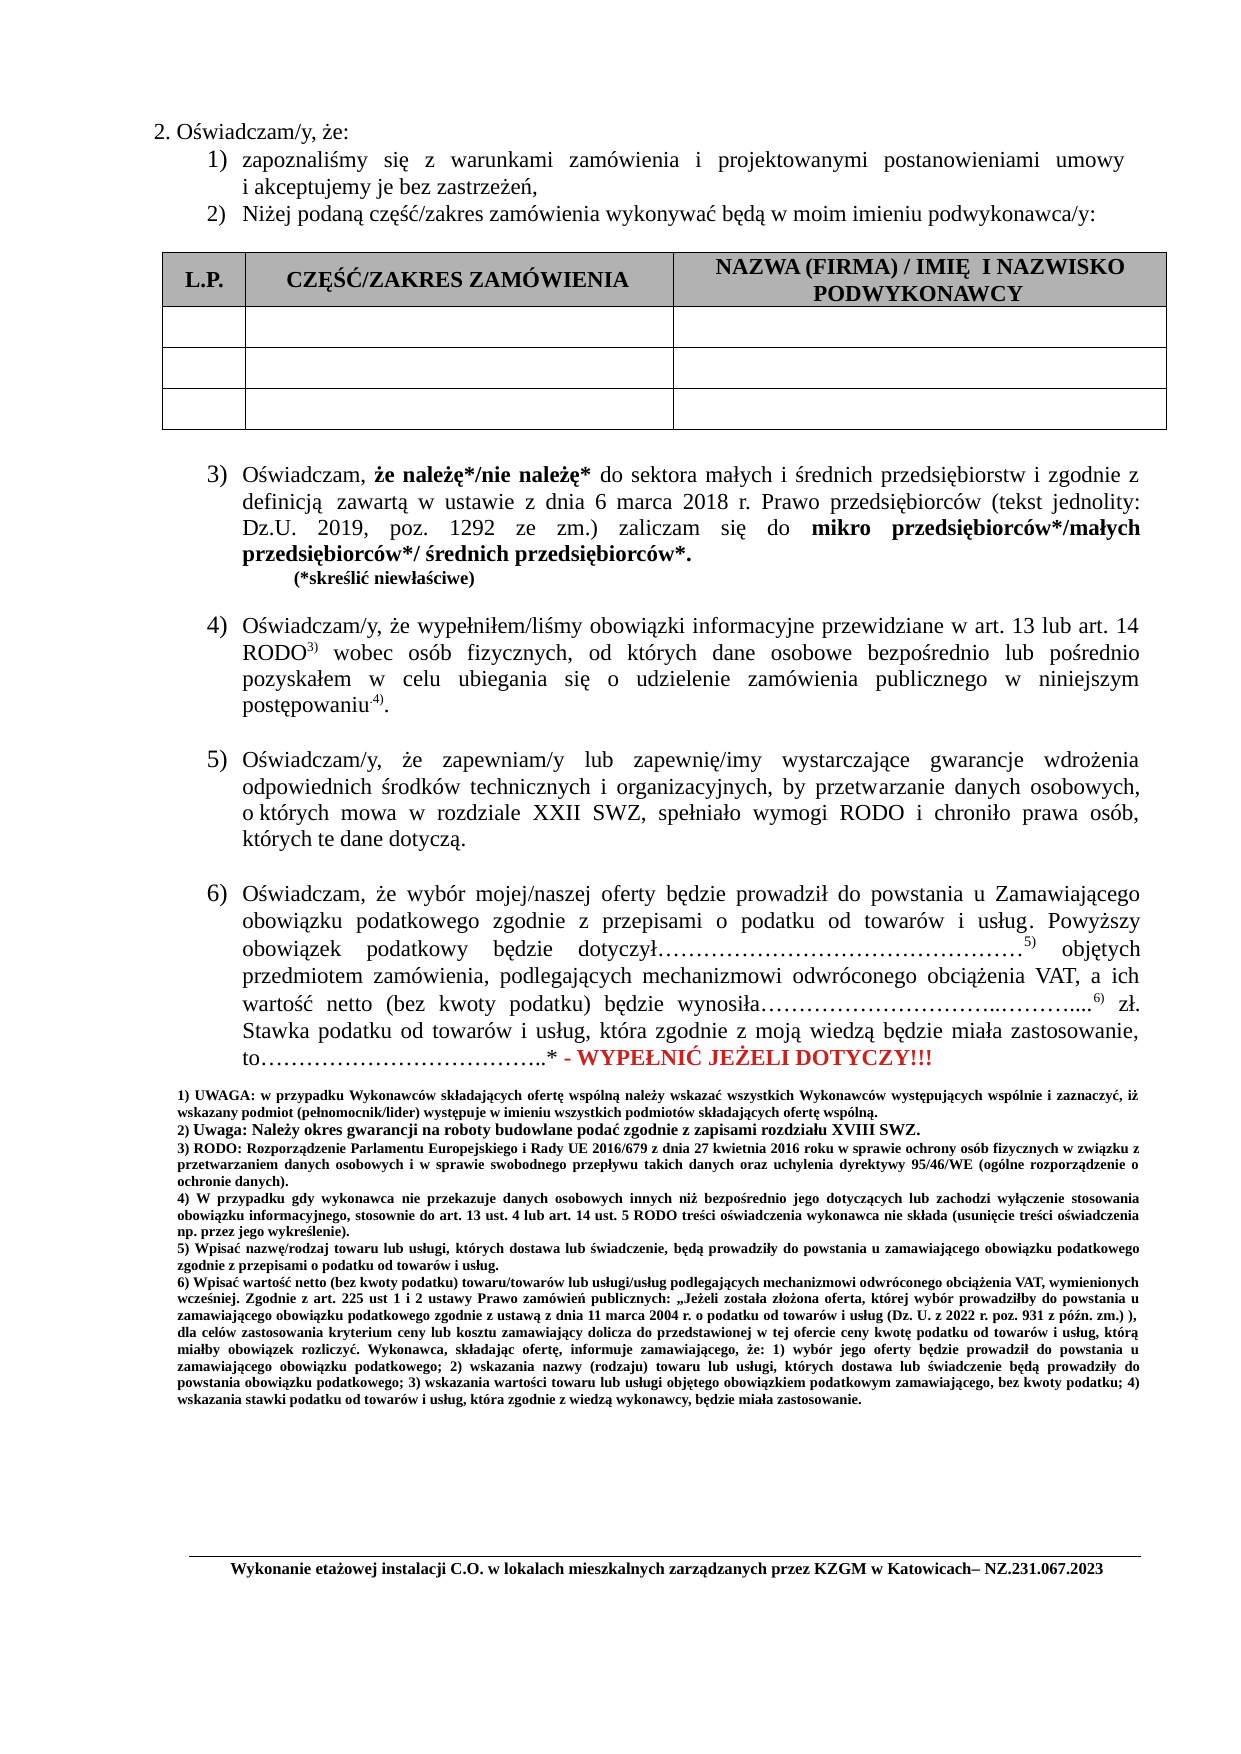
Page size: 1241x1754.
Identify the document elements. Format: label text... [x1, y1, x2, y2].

table_cell [246, 307, 673, 347]
list Oświadczam, że wybór mojej/naszej oferty będzie prowadził do powstania u Zamawiającego obowiązku podatkowego zgodnie z przepisami o podatku od towarów i usług. Powyższy obowiązek podatkowy będzie dotyczył…………………………………………5) objętych przedmiotem zamówienia, podlegających mechanizmowi odwróconego obciążenia VAT, a ich wartość netto (bez kwoty podatku) będzie wynosiła…………………………..………....6) zł. Stawka podatku od towarów i usług, która zgodnie z moją wiedzą będzie miała zastosowanie, to………………………………..* - WYPEŁNIĆ JEŻELI DOTYCZY!!! [207, 878, 1141, 1070]
table_header Nazwa (firma) / Imię i Nazwisko podwykonawcy [674, 253, 1166, 306]
table_cell [674, 389, 1166, 429]
list 4) W przypadku gdy wykonawca nie przekazuje danych osobowych innych niż bezpośrednio jego dotyczących lub zachodzi wyłączenie stosowania obowiązku informacyjnego, stosownie do art. 13 ust. 4 lub art. 14 ust. 5 RODO treści oświadczenia wykonawca nie składa (usunięcie treści oświadczenia np. przez jego wykreślenie). [177, 1190, 1141, 1240]
table_cell [674, 307, 1166, 347]
table_cell [246, 389, 673, 429]
list (*skreślić niewłaściwe) [256, 567, 1141, 588]
list 3) RODO: Rozporządzenie Parlamentu Europejskiego i Rady UE 2016/679 z dnia 27 kwietnia 2016 roku w sprawie ochrony osób fizycznych w związku z przetwarzaniem danych osobowych i w sprawie swobodnego przepływu takich danych oraz uchylenia dyrektywy 95/46/WE (ogólne rozporządzenie o ochronie danych). [177, 1139, 1141, 1190]
table_cell [163, 307, 245, 347]
table_cell [163, 348, 245, 388]
list 5) Wpisać nazwę/rodzaj towaru lub usługi, których dostawa lub świadczenie, będą prowadziły do powstania u zamawiającego obowiązku podatkowego zgodnie z przepisami o podatku od towarów i usług. [177, 1240, 1141, 1273]
table_cell [163, 389, 245, 429]
table_header Część/zakres zamówienia [246, 253, 673, 306]
list 6) Wpisać wartość netto (bez kwoty podatku) towaru/towarów lub usługi/usług podlegających mechanizmowi odwróconego obciążenia VAT, wymienionych wcześniej. Zgodnie z art. 225 ust 1 i 2 ustawy Prawo zamówień publicznych: „Jeżeli została złożona oferta, której wybór prowadziłby do powstania u zamawiającego obowiązku podatkowego zgodnie z ustawą z dnia 11 marca 2004 r. o podatku od towarów i usług (Dz. U. z 2022 r. poz. 931 z późn. zm.) ), dla celów zastosowania kryterium ceny lub kosztu zamawiający dolicza do przedstawionej w tej ofercie ceny kwotę podatku od towarów i usług, którą miałby obowiązek rozliczyć. Wykonawca, składając ofertę, informuje zamawiającego, że: 1) wybór jego oferty będzie prowadził do powstania u zamawiającego obowiązku podatkowego; 2) wskazania nazwy (rodzaju) towaru lub usługi, których dostawa lub świadczenie będą prowadziły do powstania obowiązku podatkowego; 3) wskazania wartości towaru lub usługi objętego obowiązkiem podatkowym zamawiającego, bez kwoty podatku; 4) wskazania stawki podatku od towarów i usług, która zgodnie z wiedzą wykonawcy, będzie miała zastosowanie. [177, 1273, 1141, 1408]
list zapoznaliśmy się z warunkami zamówienia i projektowanymi postanowieniami umowy i akceptujemy je bez zastrzeżeń, [207, 144, 1141, 199]
list 1) UWAGA: w przypadku Wykonawców składających ofertę wspólną należy wskazać wszystkich Wykonawców występujących wspólnie i zaznaczyć, iż wskazany podmiot (pełnomocnik/lider) występuje w imieniu wszystkich podmiotów składających ofertę wspólną. [177, 1087, 1141, 1120]
list 2. Oświadczam/y, że: [94, 118, 1141, 144]
table_cell [674, 348, 1166, 388]
list Oświadczam, że należę*/nie należę* do sektora małych i średnich przedsiębiorstw i zgodnie z definicją zawartą w ustawie z dnia 6 marca 2018 r. Prawo przedsiębiorców (tekst jednolity: Dz.U. 2019, poz. 1292 ze zm.) zaliczam się do mikro przedsiębiorców*/małych przedsiębiorców*/ średnich przedsiębiorców*. [207, 459, 1141, 567]
table_cell [246, 348, 673, 388]
list Niżej podaną część/zakres zamówienia wykonywać będą w moim imieniu podwykonawca/y: [207, 199, 1141, 226]
list Oświadczam/y, że zapewniam/y lub zapewnię/imy wystarczające gwarancje wdrożenia odpowiednich środków technicznych i organizacyjnych, by przetwarzanie danych osobowych, o których mowa w rozdziale XXII SWZ, spełniało wymogi RODO i chroniło prawa osób, których te dane dotyczą. [207, 744, 1141, 852]
list 2) Uwaga: Należy okres gwarancji na roboty budowlane podać zgodnie z zapisami rozdziału XVIII SWZ. [177, 1120, 1141, 1139]
list Oświadczam/y, że wypełniłem/liśmy obowiązki informacyjne przewidziane w art. 13 lub art. 14 RODO3) wobec osób fizycznych, od których dane osobowe bezpośrednio lub pośrednio pozyskałem w celu ubiegania się o udzielenie zamówienia publicznego w niniejszym postępowaniu.4). [207, 610, 1141, 718]
table_header L.p. [163, 253, 245, 306]
